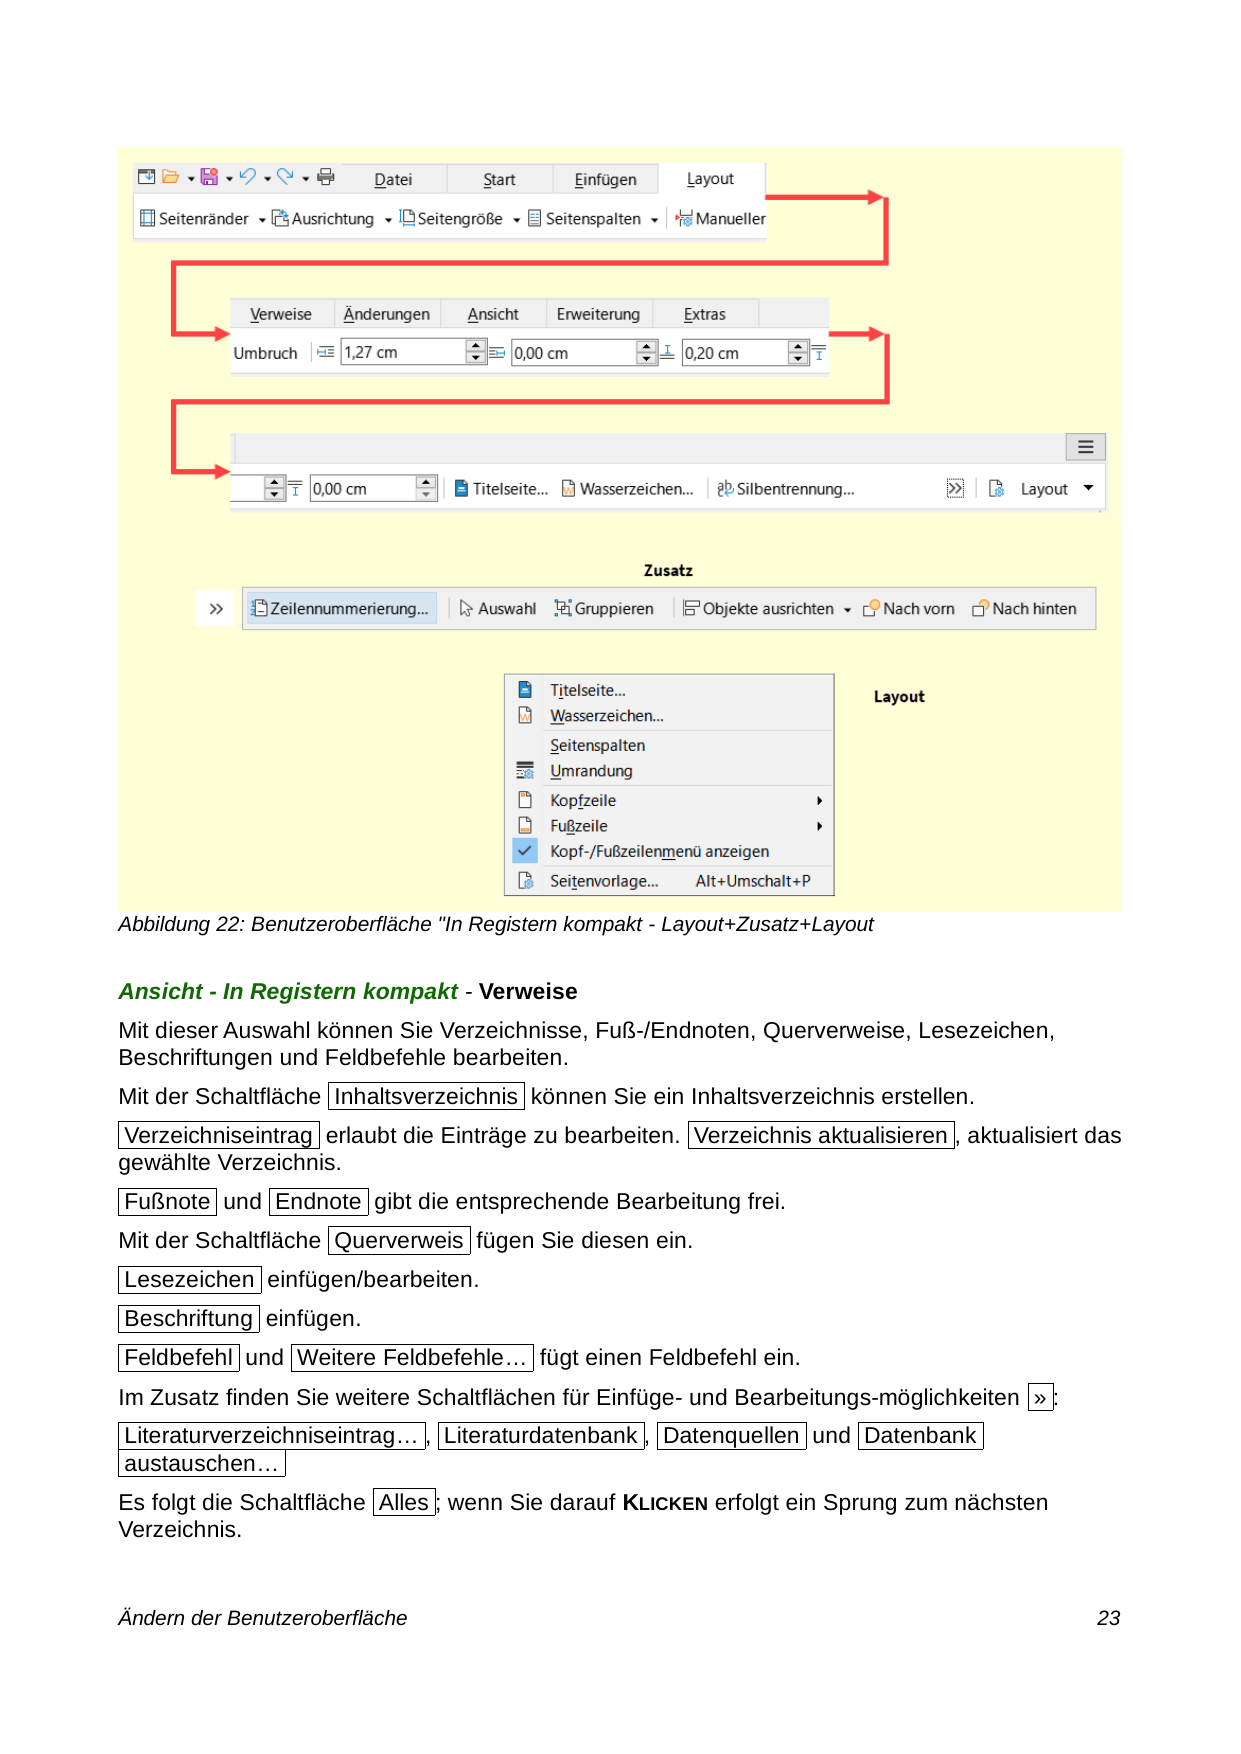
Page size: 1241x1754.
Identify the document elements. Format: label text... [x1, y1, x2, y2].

text Fußnote [119, 1189, 216, 1215]
text Es folgt die Schaltfläche Alles; wenn Sie darauf Klicken erfolgt ein Sprung zum nächsten Verzeichnis. [118, 1488, 1122, 1542]
picture [118, 147, 1123, 912]
text Feldbefehl [119, 1345, 239, 1371]
text Abbildung 22: Benutzeroberfläche "In Registern kompakt - Layout+Zusatz+Layout [118, 912, 1122, 936]
text fügen Sie diesen ein. [471, 1226, 1122, 1254]
text Lesezeichen [119, 1267, 261, 1293]
text und [240, 1344, 291, 1371]
text Im Zusatz finden Sie weitere Schaltflächen für Einfüge- und Bearbeitungs-möglichkeiten [118, 1383, 1028, 1410]
text und Endnote [217, 1187, 368, 1215]
text Beschriftung [119, 1306, 259, 1332]
text Weitere Feldbefehle… [292, 1345, 533, 1371]
text Literaturverzeichniseintrag…, Literaturdatenbank, Datenquellen und Datenbank austauschen… [119, 1422, 1122, 1476]
text : [1054, 1383, 1122, 1410]
text » [1029, 1384, 1053, 1410]
text Mit der Schaltfläche [118, 1082, 328, 1109]
text Mit der Schaltfläche [118, 1226, 328, 1254]
text Mit dieser Auswahl können Sie Verzeichnisse, Fuß-/Endnoten, Querverweise, Lesezeichen, Beschriftungen und Feldbefehle bearbeiten. [118, 1016, 1122, 1070]
text können Sie ein Inhaltsverzeichnis erstellen. [525, 1082, 1122, 1109]
text einfügen/bearbeiten. [262, 1266, 1122, 1293]
text Querverweis [329, 1227, 470, 1254]
text einfügen. [260, 1304, 1122, 1332]
text Verzeichniseintrag erlaubt die Einträge zu bearbeiten. Verzeichnis aktualisieren, aktualisiert das gewählte Verzeichnis. [118, 1121, 1122, 1176]
text gibt die entsprechende Bearbeitung frei. [369, 1187, 1122, 1215]
text Ansicht - In Registern kompakt - Verweise [118, 977, 1122, 1004]
text fügt einen Feldbefehl ein. [534, 1344, 1122, 1371]
text Inhaltsverzeichnis [329, 1083, 524, 1109]
